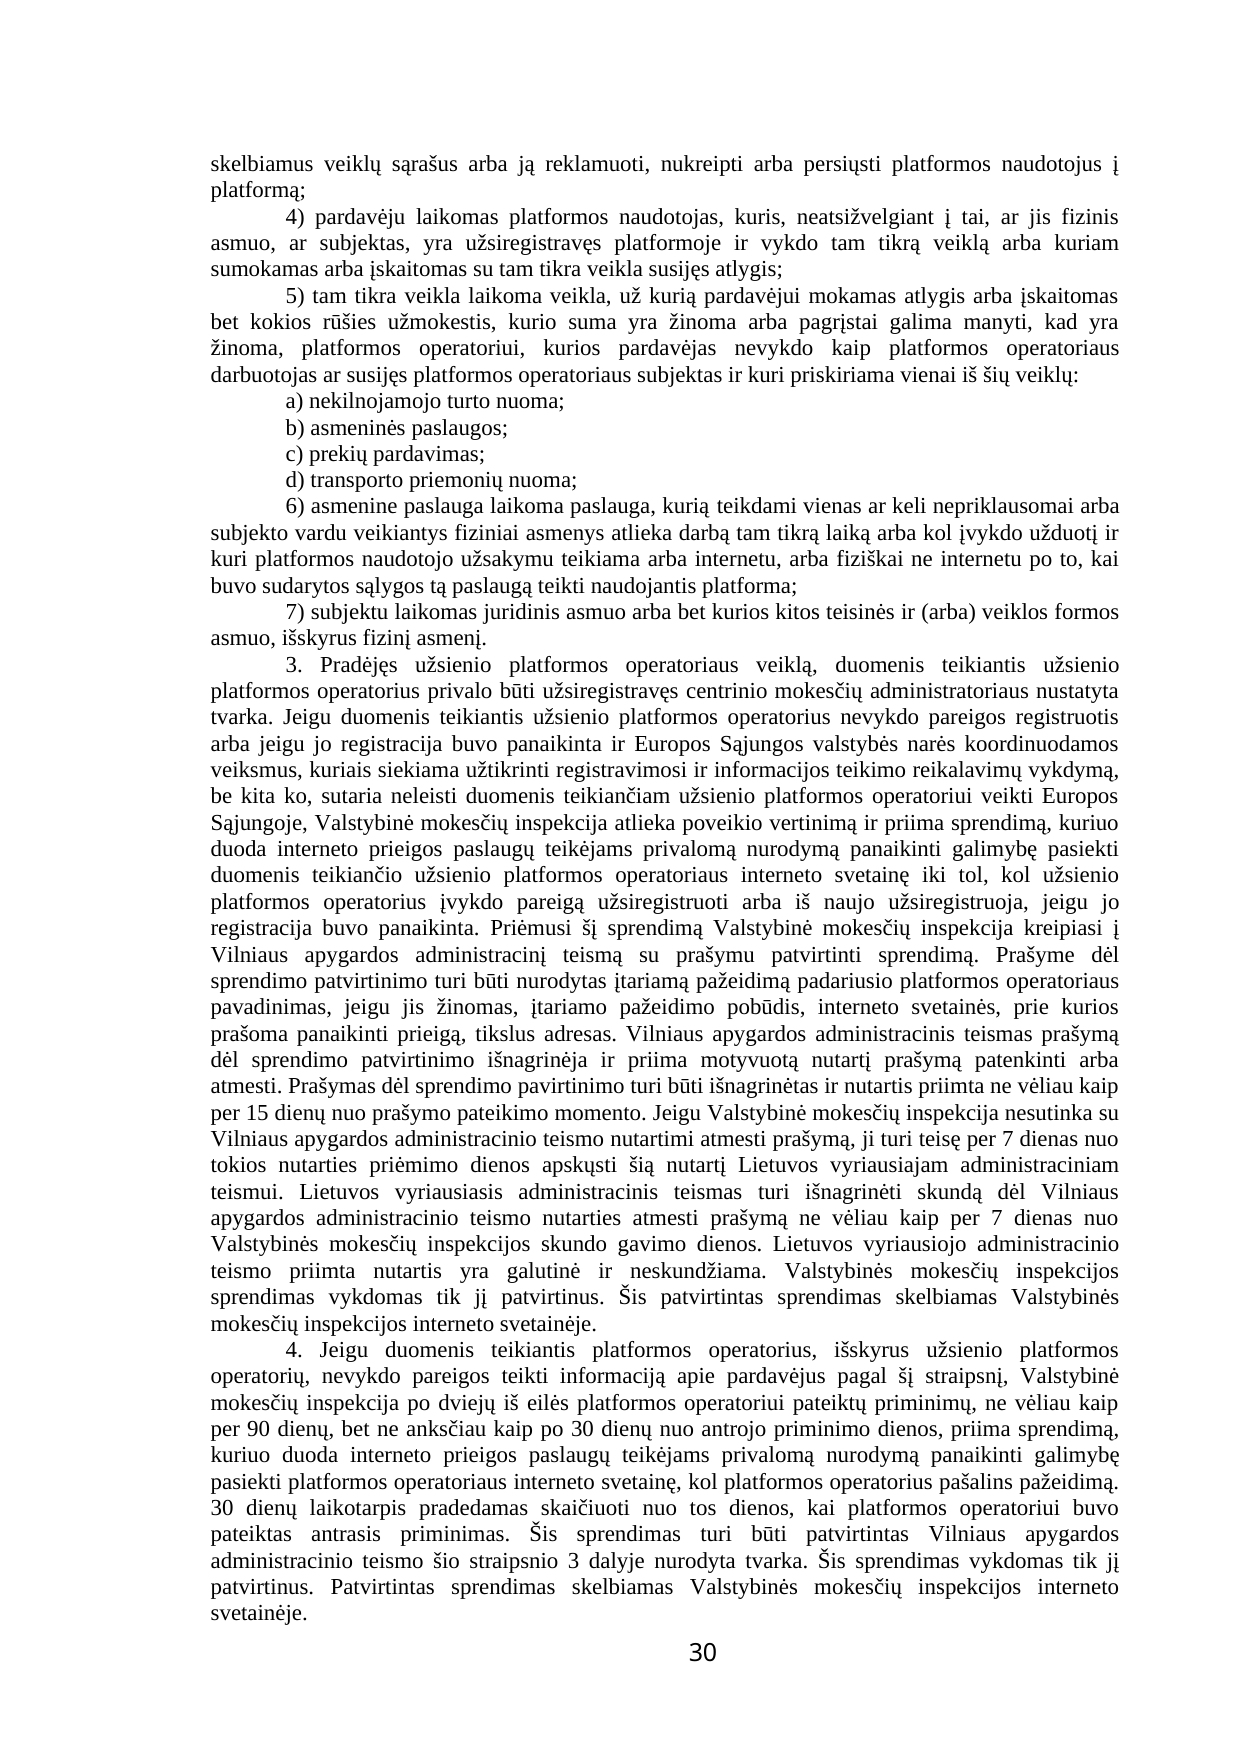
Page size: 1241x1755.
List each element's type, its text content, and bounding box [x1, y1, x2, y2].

text 5) tam tikra veikla laikoma veikla, už kurią pardavėjui mokamas atlygis arba įskaitomas bet kokios rūšies užmokestis, kurio suma yra žinoma arba pagrįstai galima manyti, kad yra žinoma, platformos operatoriui, kurios pardavėjas nevykdo kaip platformos operatoriaus darbuotojas ar susijęs platformos operatoriaus subjektas ir kuri priskiriama vienai iš šių veiklų: [210, 282, 1120, 387]
text 7) subjektu laikomas juridinis asmuo arba bet kurios kitos teisinės ir (arba) veiklos formos asmuo, išskyrus fizinį asmenį. [210, 598, 1120, 651]
text skelbiamus veiklų sąrašus arba ją reklamuoti, nukreipti arba persiųsti platformos naudotojus į platformą; [210, 150, 1120, 203]
text a) nekilnojamojo turto nuoma; [210, 387, 1120, 413]
text d) transporto priemonių nuoma; [210, 466, 1120, 493]
text b) asmeninės paslaugos; [210, 413, 1120, 440]
text 6) asmenine paslauga laikoma paslauga, kurią teikdami vienas ar keli nepriklausomai arba subjekto vardu veikiantys fiziniai asmenys atlieka darbą tam tikrą laiką arba kol įvykdo užduotį ir kuri platformos naudotojo užsakymu teikiama arba internetu, arba fiziškai ne internetu po to, kai buvo sudarytos sąlygos tą paslaugą teikti naudojantis platforma; [210, 493, 1120, 598]
text c) prekių pardavimas; [210, 440, 1120, 466]
text 4. Jeigu duomenis teikiantis platformos operatorius, išskyrus užsienio platformos operatorių, nevykdo pareigos teikti informaciją apie pardavėjus pagal šį straipsnį, Valstybinė mokesčių inspekcija po dviejų iš eilės platformos operatoriui pateiktų priminimų, ne vėliau kaip per 90 dienų, bet ne anksčiau kaip po 30 dienų nuo antrojo priminimo dienos, priima sprendimą, kuriuo duoda interneto prieigos paslaugų teikėjams privalomą nurodymą panaikinti galimybę pasiekti platformos operatoriaus interneto svetainę, kol platformos operatorius pašalins pažeidimą. 30 dienų laikotarpis pradedamas skaičiuoti nuo tos dienos, kai platformos operatoriui buvo pateiktas antrasis priminimas. Šis sprendimas turi būti patvirtintas Vilniaus apygardos administracinio teismo šio straipsnio 3 dalyje nurodyta tvarka. Šis sprendimas vykdomas tik jį patvirtinus. Patvirtintas sprendimas skelbiamas Valstybinės mokesčių inspekcijos interneto svetainėje. [210, 1336, 1120, 1626]
text 3. Pradėjęs užsienio platformos operatoriaus veiklą, duomenis teikiantis užsienio platformos operatorius privalo būti užsiregistravęs centrinio mokesčių administratoriaus nustatyta tvarka. Jeigu duomenis teikiantis užsienio platformos operatorius nevykdo pareigos registruotis arba jeigu jo registracija buvo panaikinta ir Europos Sąjungos valstybės narės koordinuodamos veiksmus, kuriais siekiama užtikrinti registravimosi ir informacijos teikimo reikalavimų vykdymą, be kita ko, sutaria neleisti duomenis teikiančiam užsienio platformos operatoriui veikti Europos Sąjungoje, Valstybinė mokesčių inspekcija atlieka poveikio vertinimą ir priima sprendimą, kuriuo duoda interneto prieigos paslaugų teikėjams privalomą nurodymą panaikinti galimybę pasiekti duomenis teikiančio užsienio platformos operatoriaus interneto svetainę iki tol, kol užsienio platformos operatorius įvykdo pareigą užsiregistruoti arba iš naujo užsiregistruoja, jeigu jo registracija buvo panaikinta. Priėmusi šį sprendimą Valstybinė mokesčių inspekcija kreipiasi į Vilniaus apygardos administracinį teismą su prašymu patvirtinti sprendimą. Prašyme dėl sprendimo patvirtinimo turi būti nurodytas įtariamą pažeidimą padariusio platformos operatoriaus pavadinimas, jeigu jis žinomas, įtariamo pažeidimo pobūdis, interneto svetainės, prie kurios prašoma panaikinti prieigą, tikslus adresas. Vilniaus apygardos administracinis teismas prašymą dėl sprendimo patvirtinimo išnagrinėja ir priima motyvuotą nutartį prašymą patenkinti arba atmesti. Prašymas dėl sprendimo pavirtinimo turi būti išnagrinėtas ir nutartis priimta ne vėliau kaip per 15 dienų nuo prašymo pateikimo momento. Jeigu Valstybinė mokesčių inspekcija nesutinka su Vilniaus apygardos administracinio teismo nutartimi atmesti prašymą, ji turi teisę per 7 dienas nuo tokios nutarties priėmimo dienos apskųsti šią nutartį Lietuvos vyriausiajam administraciniam teismui. Lietuvos vyriausiasis administracinis teismas turi išnagrinėti skundą dėl Vilniaus apygardos administracinio teismo nutarties atmesti prašymą ne vėliau kaip per 7 dienas nuo Valstybinės mokesčių inspekcijos skundo gavimo dienos. Lietuvos vyriausiojo administracinio teismo priimta nutartis yra galutinė ir neskundžiama. Valstybinės mokesčių inspekcijos sprendimas vykdomas tik jį patvirtinus. Šis patvirtintas sprendimas skelbiamas Valstybinės mokesčių inspekcijos interneto svetainėje. [210, 651, 1120, 1336]
text 4) pardavėju laikomas platformos naudotojas, kuris, neatsižvelgiant į tai, ar jis fizinis asmuo, ar subjektas, yra užsiregistravęs platformoje ir vykdo tam tikrą veiklą arba kuriam sumokamas arba įskaitomas su tam tikra veikla susijęs atlygis; [210, 203, 1120, 282]
